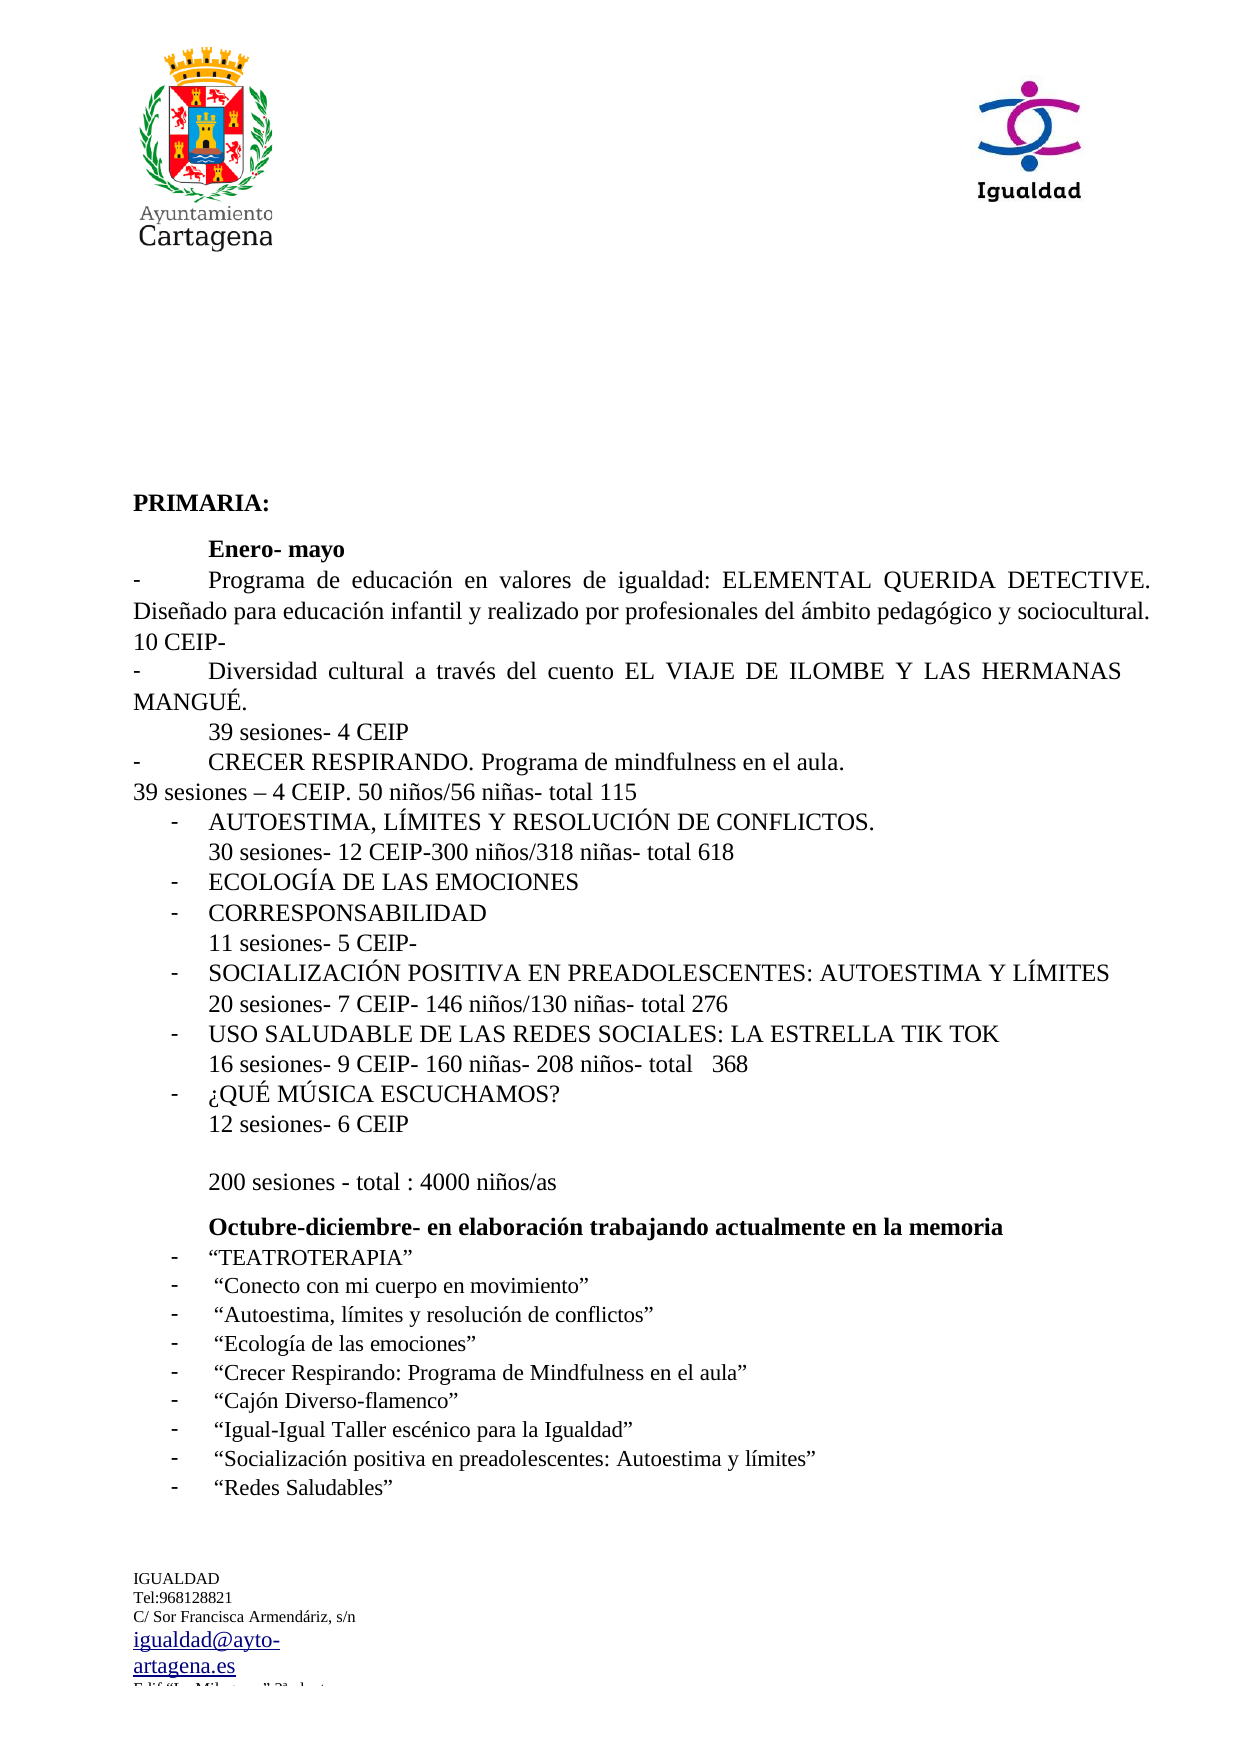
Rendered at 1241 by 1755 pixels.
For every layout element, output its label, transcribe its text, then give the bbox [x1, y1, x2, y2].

list “Socialización positiva en preadolescentes: Autoestima y límites” [171, 1443, 1167, 1472]
list “TEATROTERAPIA” [171, 1242, 1167, 1271]
text 20 sesiones- 7 CEIP- 146 niños/130 niñas- total 276 [208, 989, 1167, 1018]
subtitle PRIMARIA: [133, 488, 1167, 517]
subtitle 10 CEIP- [133, 627, 1167, 655]
list “Autoestima, límites y resolución de conflictos” [171, 1300, 1167, 1328]
list ¿QUÉ MÚSICA ESCUCHAMOS? [171, 1078, 1167, 1108]
list “Cajón Diverso-flamenco” [171, 1386, 1167, 1415]
list AUTOESTIMA, LÍMITES Y RESOLUCIÓN DE CONFLICTOS. [171, 806, 1167, 836]
list ECOLOGÍA DE LAS EMOCIONES [171, 866, 1167, 896]
text 12 sesiones- 6 CEIP [208, 1109, 1167, 1138]
list CORRESPONSABILIDAD [171, 897, 1167, 928]
list “Redes Saludables” [171, 1472, 1167, 1502]
subtitle Enero- mayo [208, 534, 1167, 563]
text 30 sesiones- 12 CEIP-300 niños/318 niñas- total 618 [208, 837, 1167, 866]
list “Crecer Respirando: Programa de Mindfulness en el aula” [171, 1357, 1167, 1386]
subtitle Octubre-diciembre- en elaboración trabajando actualmente en la memoria [208, 1213, 1167, 1242]
list “Igual-Igual Taller escénico para la Igualdad” [171, 1415, 1167, 1443]
list Diversidad cultural a través del cuento EL VIAJE DE ILOMBE Y LAS HERMANAS MANGUÉ. [133, 655, 1152, 715]
list CRECER RESPIRANDO. Programa de mindfulness en el aula. 39 sesiones – 4 CEIP. 50 niños/56 niñas- total 115 [133, 746, 845, 806]
text 200 sesiones - total : 4000 niños/as [208, 1167, 1167, 1196]
list “Conecto con mi cuerpo en movimiento” [171, 1271, 1167, 1300]
list “Ecología de las emociones” [171, 1328, 1167, 1357]
text 11 sesiones- 5 CEIP- [208, 928, 1167, 957]
text 39 sesiones- 4 CEIP [208, 717, 1167, 746]
list USO SALUDABLE DE LAS REDES SOCIALES: LA ESTRELLA TIK TOK [171, 1018, 1167, 1048]
list Programa de educación en valores de igualdad: ELEMENTAL QUERIDA DETECTIVE. Diseñado para educación infantil y realizado por profesionales del ámbito pedagógico y sociocultural. [133, 564, 1152, 625]
list SOCIALIZACIÓN POSITIVA EN PREADOLESCENTES: AUTOESTIMA Y LÍMITES [171, 957, 1167, 988]
text 16 sesiones- 9 CEIP- 160 niñas- 208 niños- total 368 [208, 1049, 1167, 1078]
